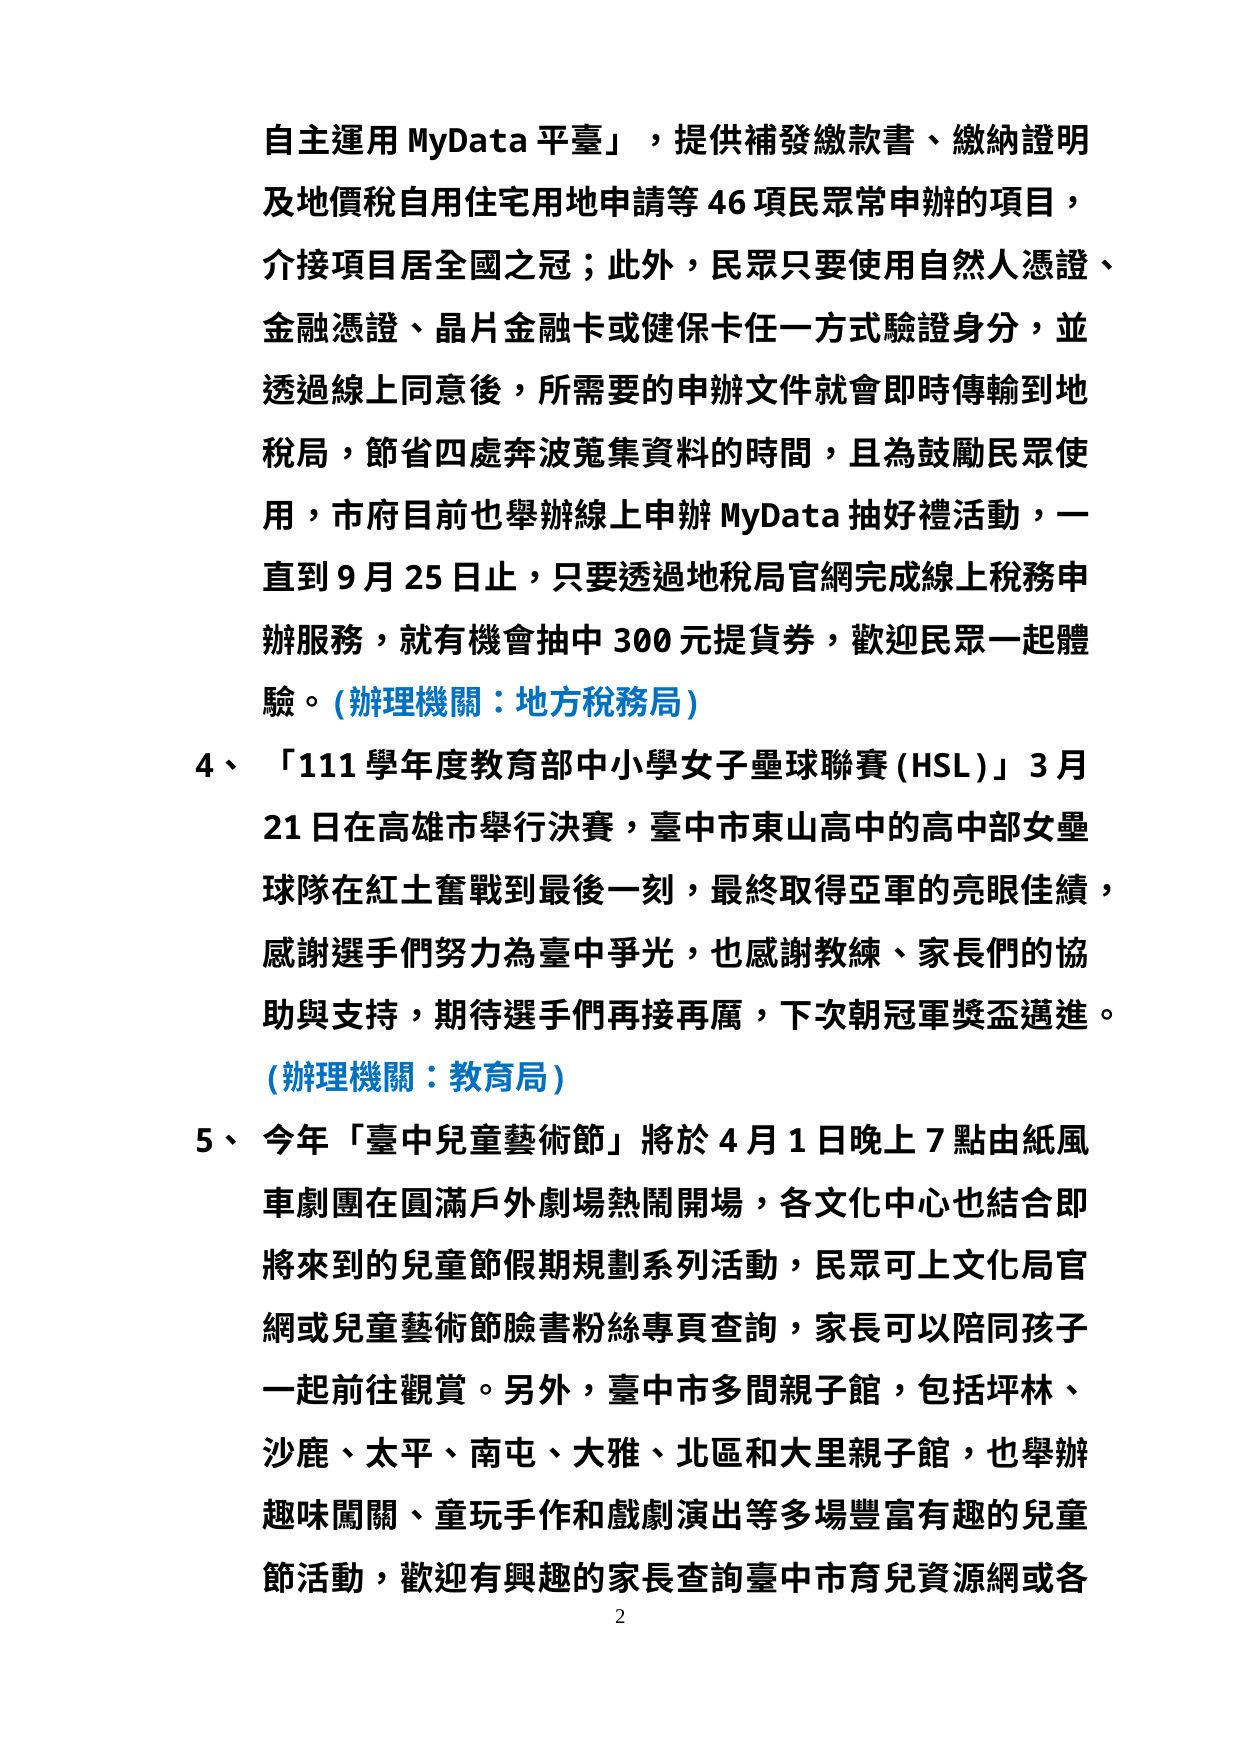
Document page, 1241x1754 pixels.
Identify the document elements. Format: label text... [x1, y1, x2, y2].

list 今年「臺中兒童藝術節」將於4月1日晚上7點由紙風車劇團在圓滿戶外劇場熱鬧開場，各文化中心也結合即將來到的兒童節假期規劃系列活動，民眾可上文化局官網或兒童藝術節臉書粉絲專頁查詢，家長可以陪同孩子一起前往觀賞。另外，臺中市多間親子館，包括坪林、沙鹿、太平、南屯、大雅、北區和大里親子館，也舉辦趣味闖關、童玩手作和戲劇演出等多場豐富有趣的兒童節活動，歡迎有興趣的家長查詢臺中市育兒資源網或各 [194, 1096, 1090, 1596]
list 為了讓市民申辦稅務更加方便，臺中市政府地稅局全國首創線上申辦服務，介接中央數位發展部「個人化資料自主運用MyData平臺」，提供補發繳款書、繳納證明及地價稅自用住宅用地申請等46項民眾常申辦的項目，介接項目居全國之冠；此外，民眾只要使用自然人憑證、金融憑證、晶片金融卡或健保卡任一方式驗證身分，並透過線上同意後，所需要的申辦文件就會即時傳輸到地稅局，節省四處奔波蒐集資料的時間，且為鼓勵民眾使用，市府目前也舉辦線上申辦MyData抽好禮活動，一直到9月25日止，只要透過地稅局官網完成線上稅務申辦服務，就有機會抽中300元提貨券，歡迎民眾一起體驗。(辦理機關：地方稅務局) [194, 96, 1090, 721]
list 「111學年度教育部中小學女子壘球聯賽(HSL)」3月21日在高雄市舉行決賽，臺中市東山高中的高中部女壘球隊在紅土奮戰到最後一刻，最終取得亞軍的亮眼佳績，感謝選手們努力為臺中爭光，也感謝教練、家長們的協助與支持，期待選手們再接再厲，下次朝冠軍獎盃邁進。(辦理機關：教育局) [194, 721, 1090, 1096]
